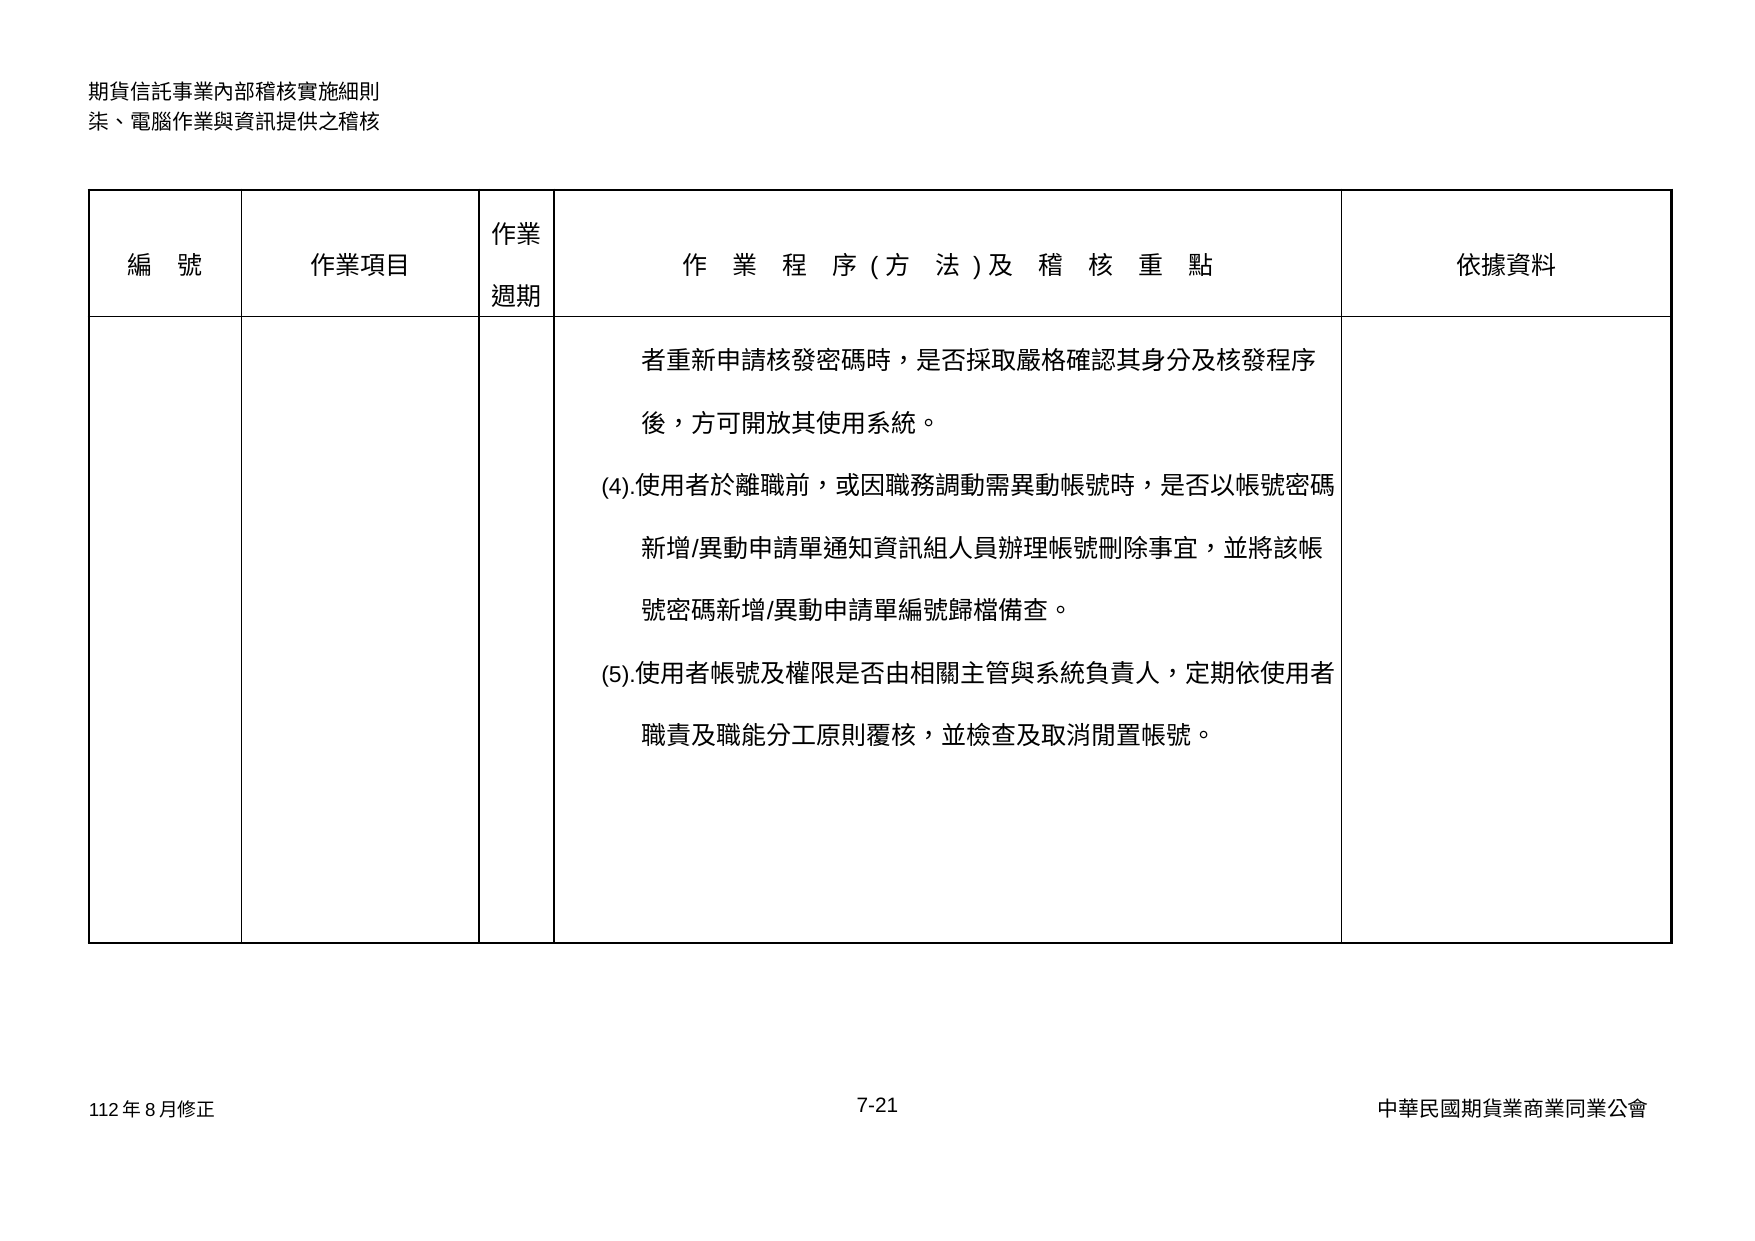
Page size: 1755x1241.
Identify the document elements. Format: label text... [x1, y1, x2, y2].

table_header 作業 週期 [480, 191, 553, 316]
table_header 作業項目 [242, 191, 478, 316]
table_cell 程式及資料存取之控制作業(含作業及應用系統)： 使用者權限之設定，是否依其業務職責以及職能分工原則設定權限，每位系統使用者是否皆擁有個別之使用者帳號，並使用密碼設定，以確保程式及資料存取之安全。 授權使用者存取系統資源前，是否依系統別填寫帳號密碼新增/異動申請單，並經由申請單位主管核准後始予開放。 主機資源控制作業： 機房系統作業之執行是否由專人負責，於事前經系統負責人核准並由主管覆核。 置於危險場所或登入系統風險等級極高之終端機，於閒置時是否於一定時間後自動關機或登出，避免未經授權之存取。 重要之系統公用程式、工具及指令是否依其使用者職權限制其存取權限，是否僅系統管理者帳號具執行權限，由系統管理人員持用並於負責人員調、離職時列入移交項目。 一般應用系統之使用者除執行應用系統外，是否無存取系統主機公用程式、工具及指令權限。 系統開發及程式撰寫人員對於上線系統之程式與資料檔案是否無存取權限。 系統主機是否設置電腦工作日誌，供系統操作員記載系統作業之情狀，並定期由主管覆核。 電腦主機之作業系統、應用系統及資料庫管理系統中是否設置稽核日誌，以記錄任何可能危害系統安全事件。 公司外部人員（包含維護廠商）之帳號是否妥善監控，並於非使用時期取消其存取權限。 密碼及權限管控作業 對於公司之重要系統，是否建立適當之密碼控管原則，包含錯誤登入次數、密碼最短長度、複雜性以及變更週期等。 使用者第一次使用系統時，是否立即更新初始密碼後方可繼續作業。 密碼是否以亂碼方式儲存，對因忘記密碼而無法登入系統之使用者重新申請核發密碼時，是否採取嚴格確認其身分及核發程序後，方可開放其使用系統。 使用者於離職前，或因職務調動需異動帳號時，是否以帳號密碼新增/異動申請單通知資訊組人員辦理帳號刪除事宜，並將該帳號密碼新增/異動申請單編號歸檔備查。 使用者帳號及權限是否由相關主管與系統負責人，定期依使用者職責及職能分工原則覆核，並檢查及取消閒置帳號。 [555, 317, 1341, 942]
table_cell [242, 317, 478, 942]
table_header 依據資料 [1342, 191, 1670, 316]
table_cell [480, 317, 553, 942]
table_cell 法令規章： 證券暨期貨市場各服務事業建立內部控制制度處理準則 第10條 台期（稽）字第09300034210號 台財證字第0930115938號函 使用表單： 帳號密碼新增/異動申請單 電腦工作日誌 稽核日誌 委外合約 [1342, 317, 1670, 942]
table_cell [90, 317, 241, 942]
table_header 作 業 程 序 ( 方 法 ) 及 稽 核 重 點 [555, 191, 1341, 316]
table_header 編 號 [90, 191, 241, 316]
